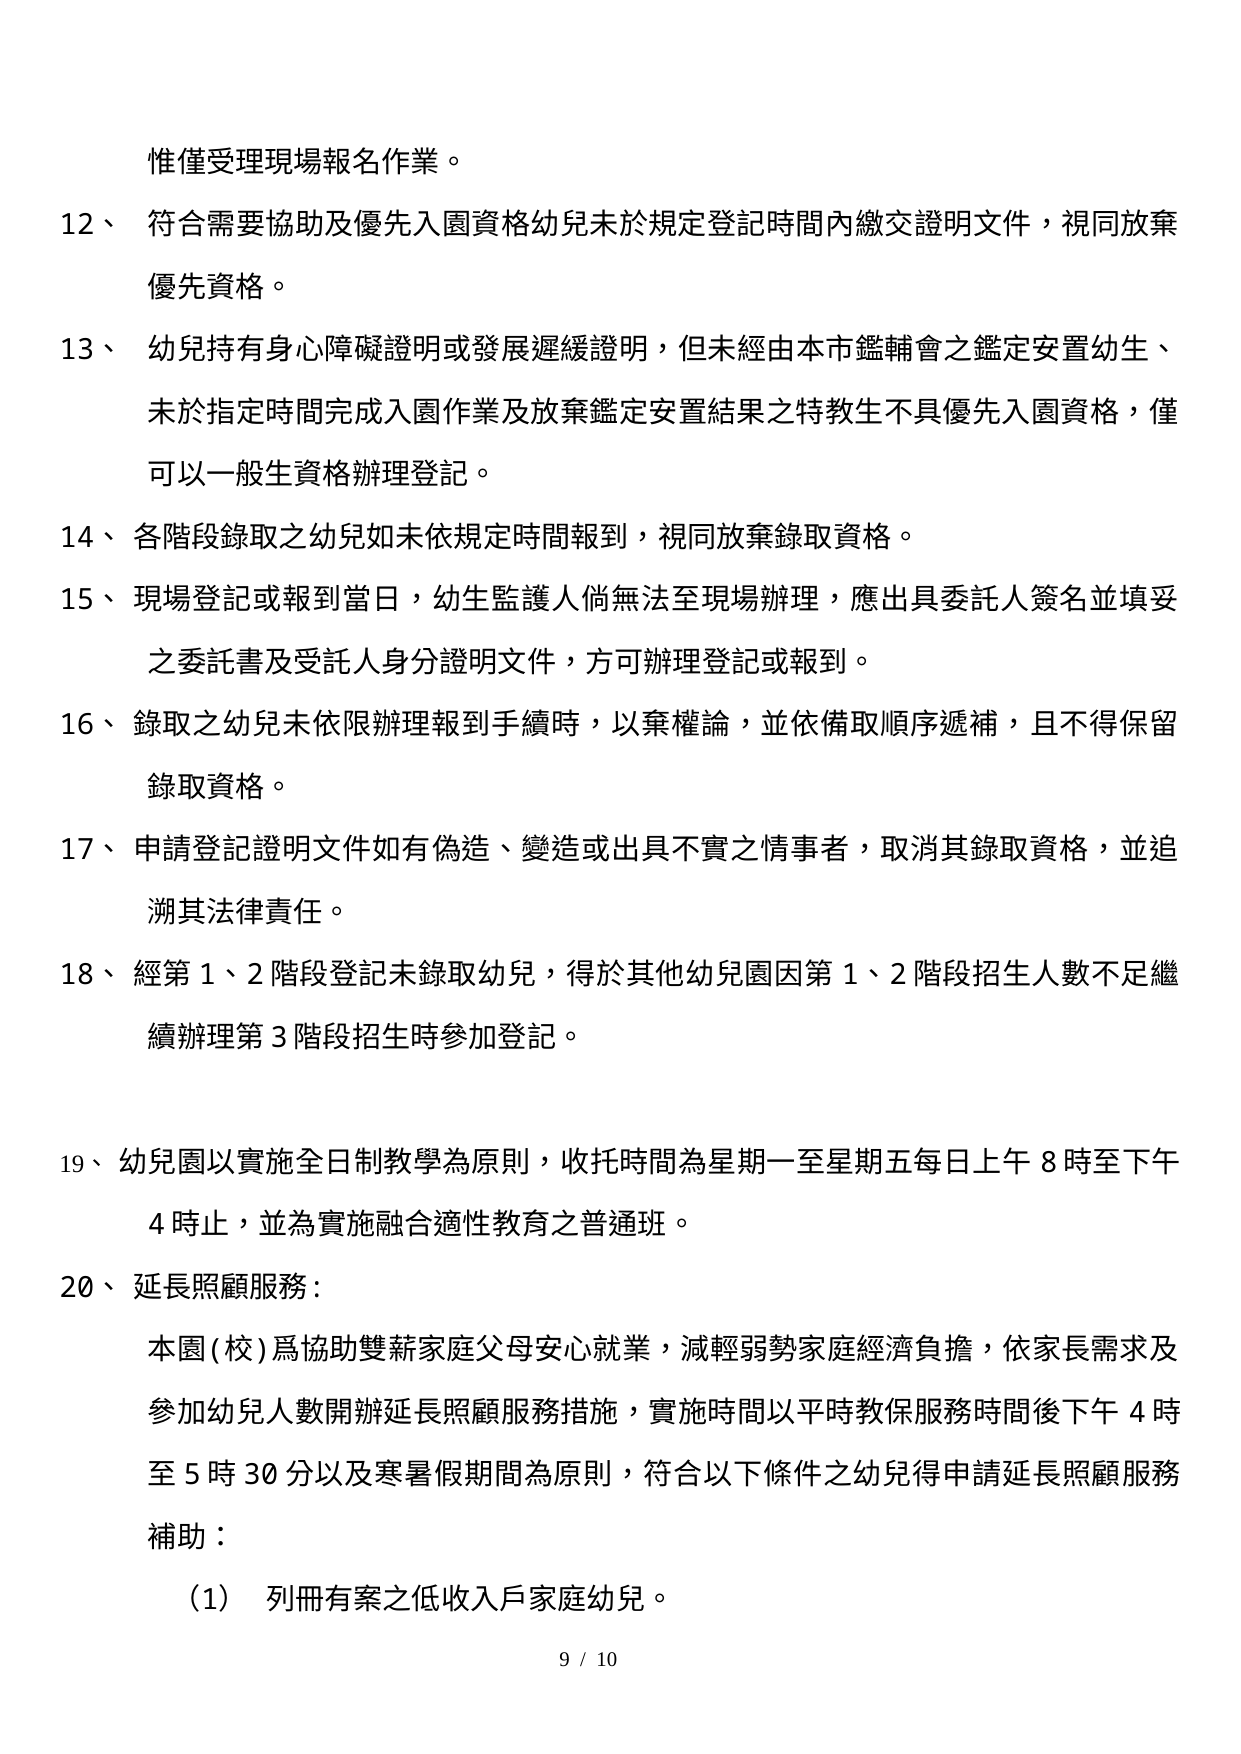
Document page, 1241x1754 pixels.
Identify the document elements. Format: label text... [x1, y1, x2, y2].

list 多胞胎幼兒（含雙胞胎）籤卡得由家長自行決定併同或分別抽籤並應出具切結書，惟僅受理現場報名作業。 [59, 118, 1181, 180]
list 延長照顧服務: [59, 1243, 1181, 1305]
text 本園(校)爲協助雙薪家庭父母安心就業，減輕弱勢家庭經濟負擔，依家長需求及參加幼兒人數開辦延長照顧服務措施，實施時間以平時教保服務時間後下午4時至5時30分以及寒暑假期間為原則，符合以下條件之幼兒得申請延長照顧服務補助： [148, 1305, 1181, 1555]
list 現場登記或報到當日，幼生監護人倘無法至現場辦理，應出具委託人簽名並填妥之委託書及受託人身分證明文件，方可辦理登記或報到。 [59, 555, 1181, 680]
list 經第1、2階段登記未錄取幼兒，得於其他幼兒園因第1、2階段招生人數不足繼續辦理第3階段招生時參加登記。 [59, 930, 1181, 1055]
list 符合需要協助及優先入園資格幼兒未於規定登記時間內繳交證明文件，視同放棄優先資格。 [59, 180, 1181, 305]
list 錄取之幼兒未依限辦理報到手續時，以棄權論，並依備取順序遞補，且不得保留錄取資格。 [59, 680, 1181, 805]
list 幼兒持有身心障礙證明或發展遲緩證明，但未經由本市鑑輔會之鑑定安置幼生、未於指定時間完成入園作業及放棄鑑定安置結果之特教生不具優先入園資格，僅可以一般生資格辦理登記。 [59, 305, 1181, 493]
list 列冊有案之低收入戶家庭幼兒。 [172, 1555, 1181, 1618]
list 幼兒園以實施全日制教學為原則，收托時間為星期一至星期五每日上午8時至下午4時止，並為實施融合適性教育之普通班。 [59, 1118, 1181, 1243]
list 各階段錄取之幼兒如未依規定時間報到，視同放棄錄取資格。 [59, 493, 1181, 555]
list 申請登記證明文件如有偽造、變造或出具不實之情事者，取消其錄取資格，並追溯其法律責任。 [59, 805, 1181, 930]
